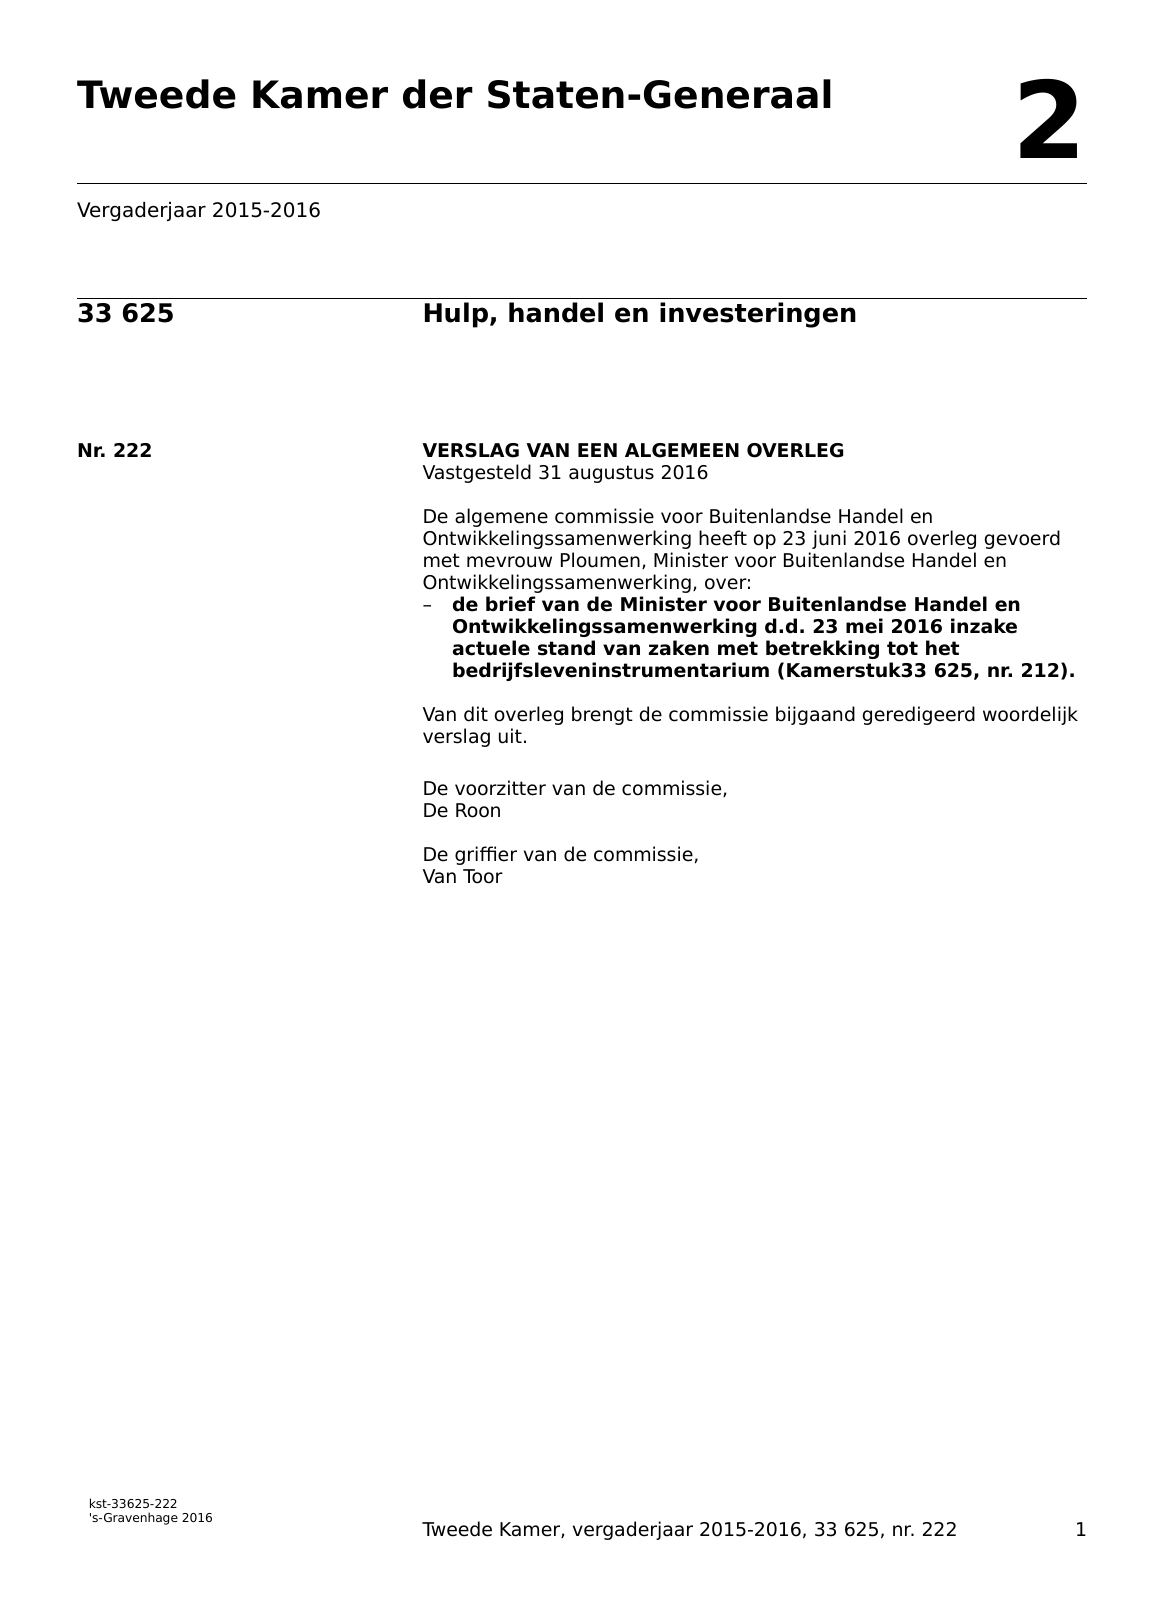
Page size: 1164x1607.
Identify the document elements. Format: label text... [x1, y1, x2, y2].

text De griffier van de commissie, Van Toor [422, 844, 1087, 888]
text – de brief van de Minister voor Buitenlandse Handel en Ontwikkelingssamenwerking d.d. 23 mei 2016 inzake actuele stand van zaken met betrekking tot het bedrijfsleveninstrumentarium (Kamerstuk33 625, nr. 212). [422, 594, 1087, 682]
table_header Tweede Kamer der Staten-Generaal [77, 59, 886, 183]
table_cell Vergaderjaar 2015-2016 [77, 184, 1087, 298]
text 's-Gravenhage 2016 [88, 1511, 323, 1525]
text Van dit overleg brengt de commissie bijgaand geredigeerd woordelijk verslag uit. [422, 704, 1087, 748]
table_header 2 [886, 59, 1087, 183]
text kst-33625-222 [88, 1497, 323, 1511]
text Vastgesteld 31 augustus 2016 [422, 462, 1087, 484]
text De voorzitter van de commissie, De Roon [422, 778, 1087, 822]
text De algemene commissie voor Buitenlandse Handel en Ontwikkelingssamenwerking heeft op 23 juni 2016 overleg gevoerd met mevrouw Ploumen, Minister voor Buitenlandse Handel en Ontwikkelingssamenwerking, over: [422, 506, 1087, 594]
subtitle Nr. 222 VERSLAG VAN EEN ALGEMEEN OVERLEG [77, 440, 1087, 462]
subtitle 33 625 Hulp, handel en investeringen [77, 299, 1087, 329]
